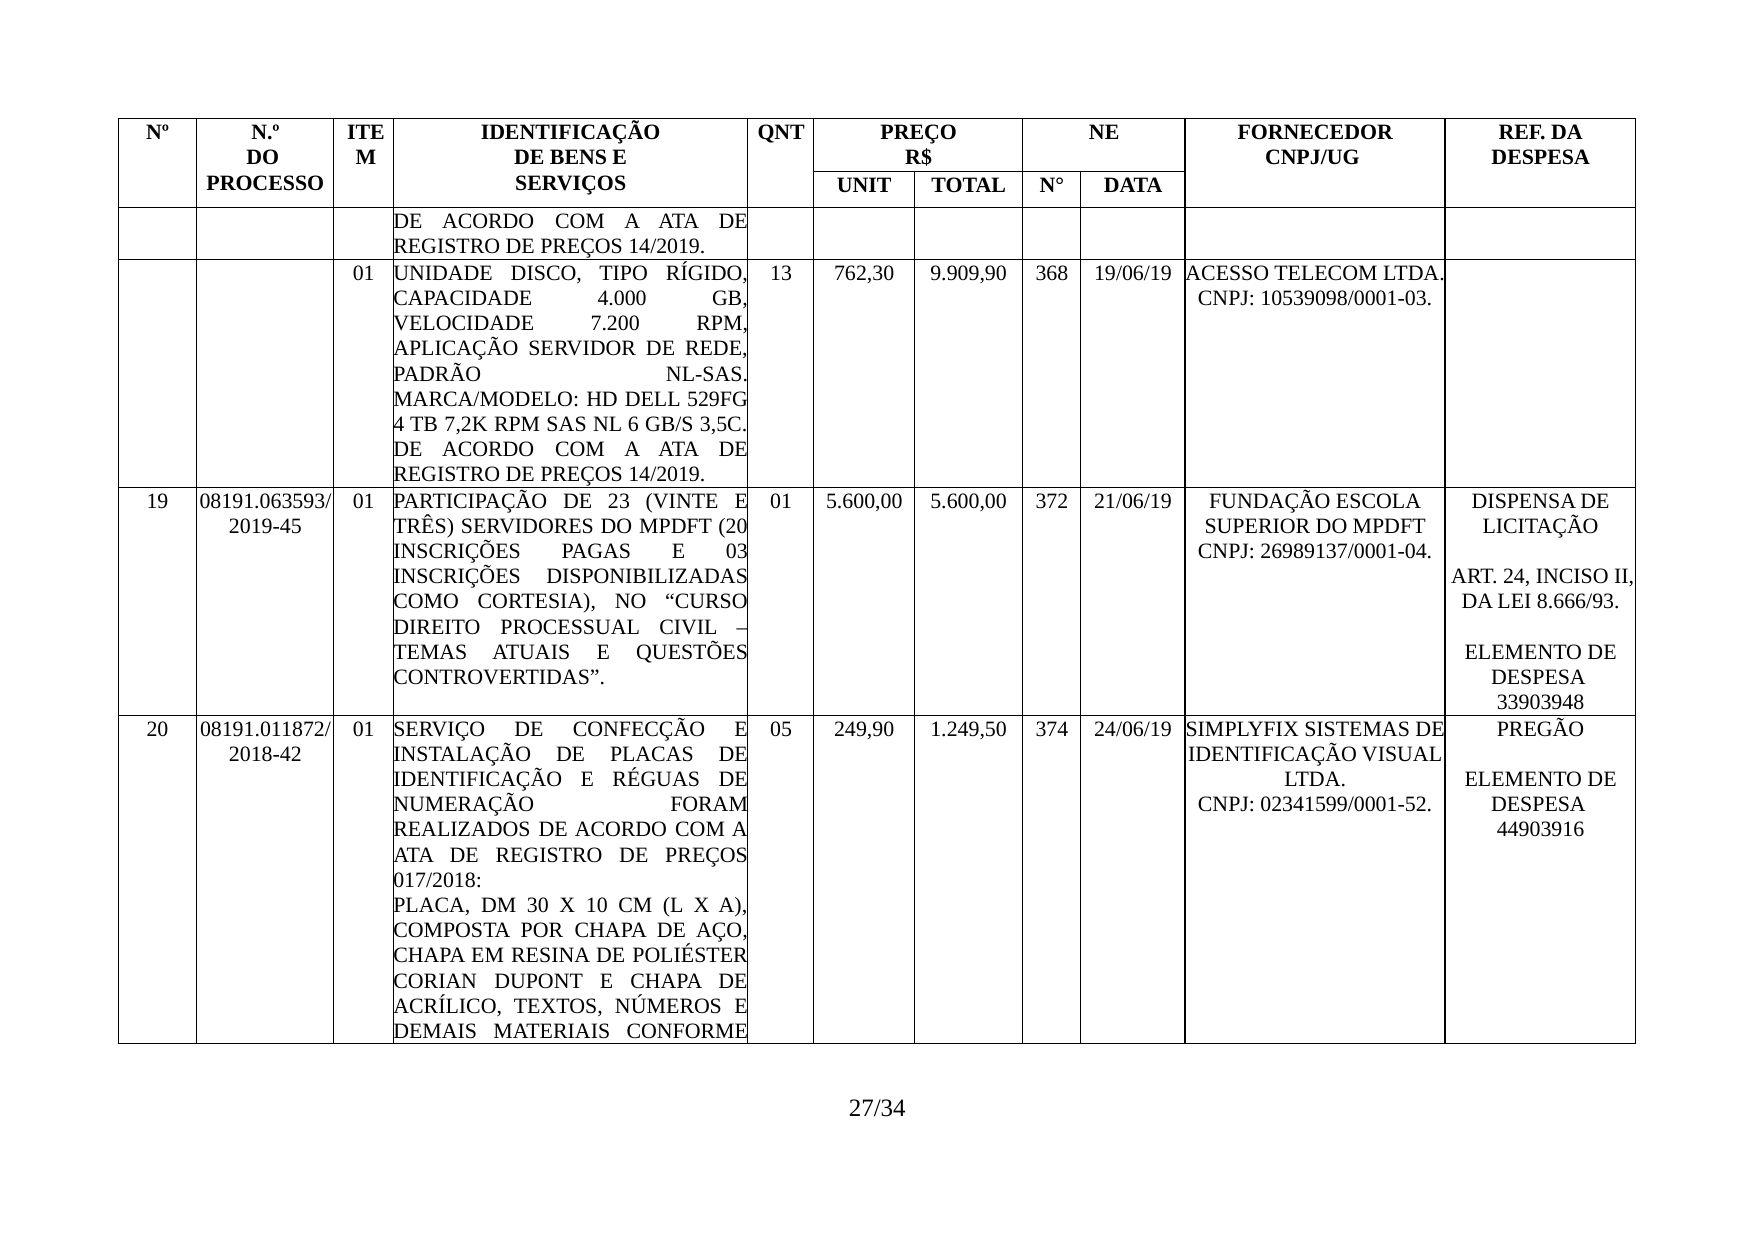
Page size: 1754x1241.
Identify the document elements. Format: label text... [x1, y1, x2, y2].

table_cell [748, 208, 813, 259]
table_cell 05 [748, 716, 813, 1043]
table_cell 762,30 [814, 260, 914, 487]
table_header REF. DA DESPESA [1446, 119, 1635, 207]
table_header NE [1023, 119, 1184, 171]
table_cell [119, 208, 196, 259]
table_cell [915, 208, 1022, 259]
table_header FORNECEDOR CNPJ/UG [1186, 119, 1444, 207]
table_cell SERVIÇO DE CONFECÇÃO E INSTALAÇÃO DE PLACAS DE IDENTIFICAÇÃO E RÉGUAS DE NUMERAÇÃO FORAM REALIZADOS DE ACORDO COM A ATA DE REGISTRO DE PREÇOS 017/2018: PLACA, DM 30 X 10 CM (L X A), COMPOSTA POR CHAPA DE AÇO, CHAPA EM RESINA DE POLIÉSTER CORIAN DUPONT E CHAPA DE ACRÍLICO, TEXTOS, NÚMEROS E DEMAIS MATERIAIS CONFORME [394, 716, 747, 1043]
table_cell [1023, 208, 1080, 259]
table_cell 1.249,50 [915, 716, 1022, 1043]
table_cell PARTICIPAÇÃO DE 23 (VINTE E TRÊS) SERVIDORES DO MPDFT (20 INSCRIÇÕES PAGAS E 03 INSCRIÇÕES DISPONIBILIZADAS COMO CORTESIA), NO “CURSO DIREITO PROCESSUAL CIVIL – TEMAS ATUAIS E QUESTÕES CONTROVERTIDAS”. [394, 488, 747, 714]
table_cell 01 [748, 488, 813, 714]
table_cell [1446, 208, 1635, 259]
table_header ITEM [334, 119, 393, 207]
table_cell TOTAL [915, 172, 1022, 207]
table_cell SIMPLYFIX SISTEMAS DE IDENTIFICAÇÃO VISUAL LTDA. CNPJ: 02341599/0001-52. [1186, 716, 1444, 1043]
table_cell 372 [1023, 488, 1080, 714]
table_cell DISPENSA DE LICITAÇÃO ART. 24, INCISO II, DA LEI 8.666/93. ELEMENTO DE DESPESA 33903948 [1446, 488, 1635, 714]
table_header PREÇO R$ [814, 119, 1022, 171]
table_header QNT [748, 119, 813, 207]
table_cell UNIT [814, 172, 914, 207]
table_cell ACESSO TELECOM LTDA. CNPJ: 10539098/0001-03. [1186, 260, 1444, 487]
table_cell 19 [119, 488, 196, 714]
table_cell FUNDAÇÃO ESCOLA SUPERIOR DO MPDFT CNPJ: 26989137/0001-04. [1186, 488, 1444, 714]
table_cell 01 [334, 260, 393, 487]
table_cell 01 [334, 716, 393, 1043]
table_cell 5.600,00 [915, 488, 1022, 714]
table_cell [1081, 208, 1184, 259]
table_cell PREGÃO ELEMENTO DE DESPESA 44903916 [1446, 716, 1635, 1043]
table_cell [197, 260, 333, 487]
table_header Nº [119, 119, 196, 207]
table_cell [814, 208, 914, 259]
table_cell [1446, 260, 1635, 487]
table_cell 5.600,00 [814, 488, 914, 714]
table_cell [197, 208, 333, 259]
table_cell DE ACORDO COM A ATA DE REGISTRO DE PREÇOS 14/2019. [394, 208, 747, 259]
table_cell [334, 208, 393, 259]
table_cell N° [1023, 172, 1080, 207]
table_cell DATA [1081, 172, 1184, 207]
table_cell 21/06/19 [1081, 488, 1184, 714]
table_header IDENTIFICAÇÃO DE BENS E SERVIÇOS [394, 119, 747, 207]
table_cell UNIDADE DISCO, TIPO RÍGIDO, CAPACIDADE 4.000 GB, VELOCIDADE 7.200 RPM, APLICAÇÃO SERVIDOR DE REDE, PADRÃO NL-SAS. MARCA/MODELO: HD DELL 529FG 4 TB 7,2K RPM SAS NL 6 GB/S 3,5C. DE ACORDO COM A ATA DE REGISTRO DE PREÇOS 14/2019. [394, 260, 747, 487]
table_cell 08191.063593/2019-45 [197, 488, 333, 714]
table_cell 19/06/19 [1081, 260, 1184, 487]
table_cell 374 [1023, 716, 1080, 1043]
table_cell 24/06/19 [1081, 716, 1184, 1043]
table_cell 9.909,90 [915, 260, 1022, 487]
table_cell 368 [1023, 260, 1080, 487]
table_cell 13 [748, 260, 813, 487]
table_cell [1186, 208, 1444, 259]
table_cell 20 [119, 716, 196, 1043]
table_cell 249,90 [814, 716, 914, 1043]
table_header N.º DO PROCESSO [197, 119, 333, 207]
table_cell 01 [334, 488, 393, 714]
table_cell 08191.011872/2018-42 [197, 716, 333, 1043]
table_cell [119, 260, 196, 487]
